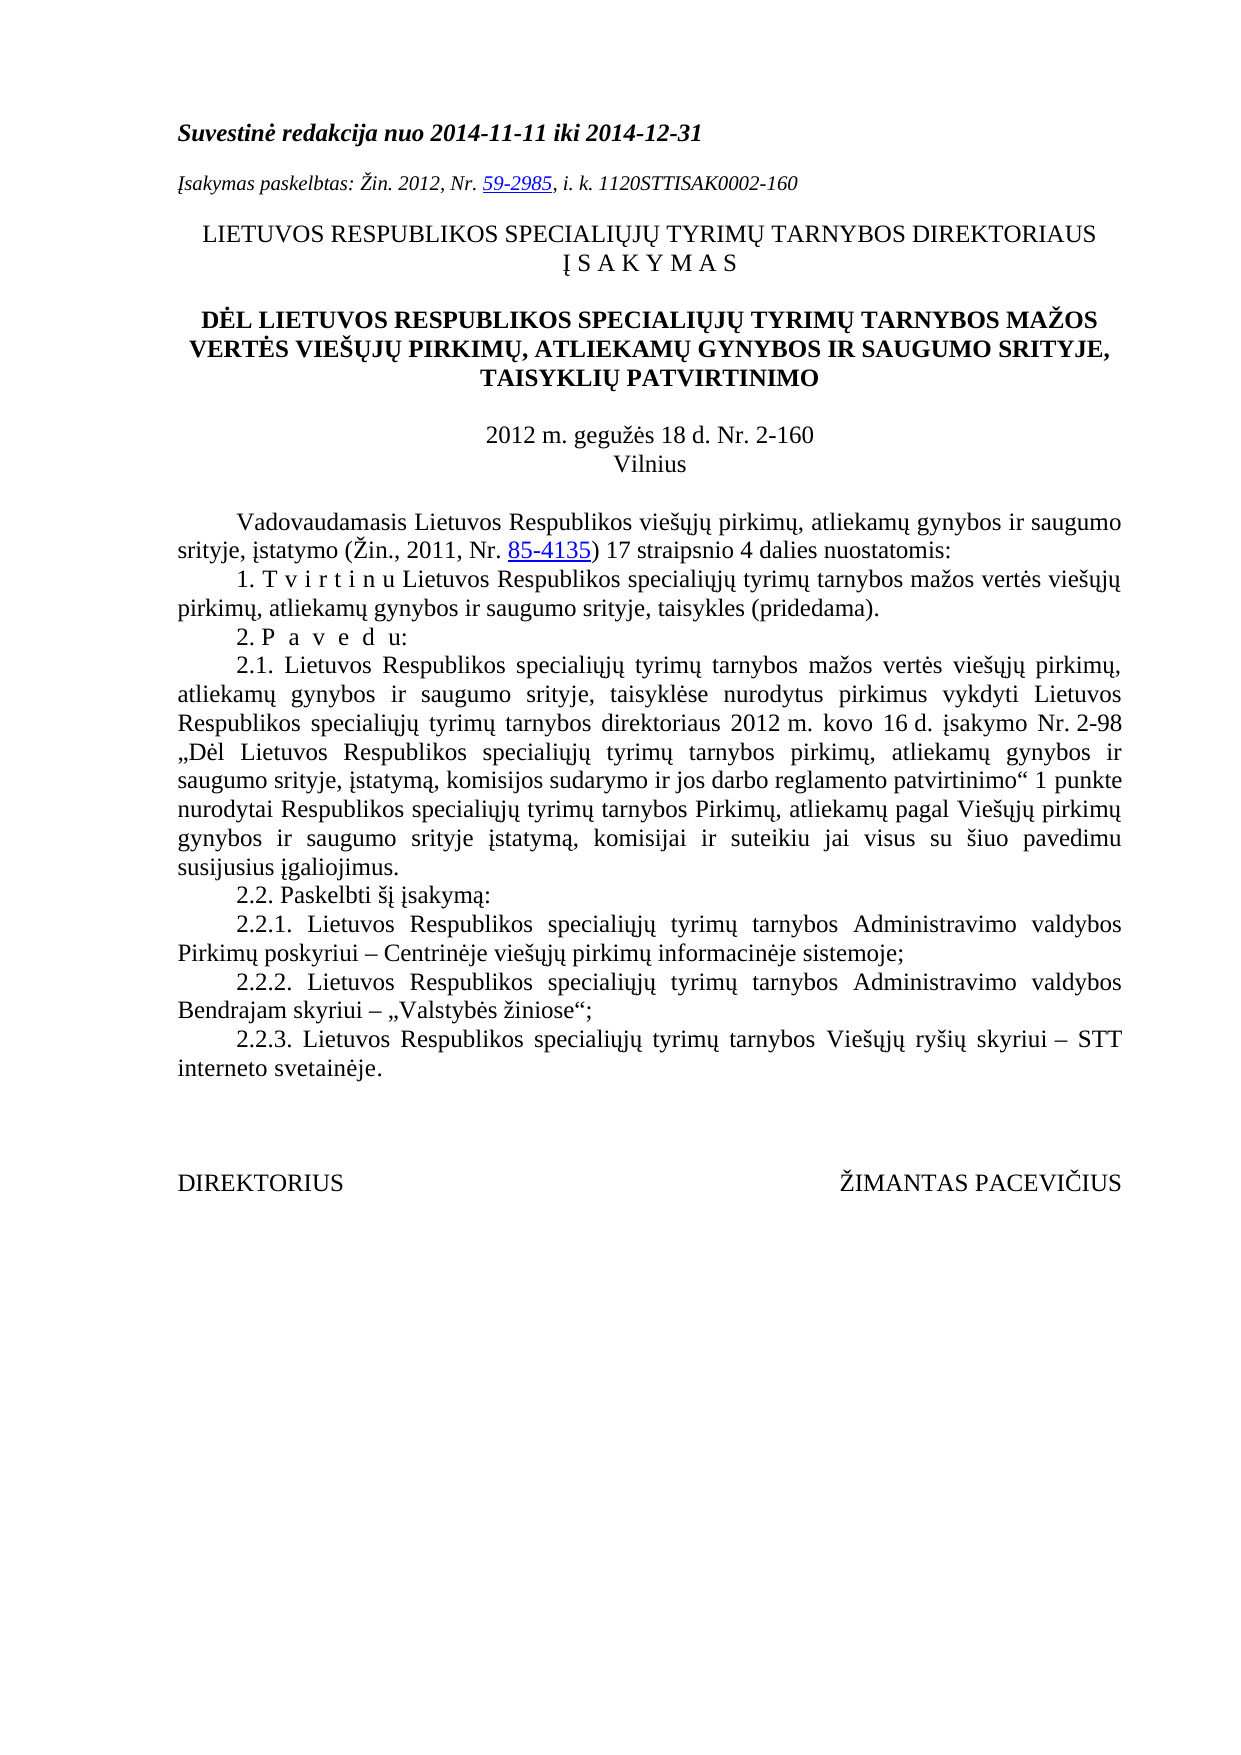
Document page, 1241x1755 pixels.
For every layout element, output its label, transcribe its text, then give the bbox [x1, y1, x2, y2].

text 2012 m. gegužės 18 d. Nr. 2-160 [177, 420, 1122, 449]
text 2.2.3. Lietuvos Respublikos specialiųjų tyrimų tarnybos Viešųjų ryšių skyriui – STT interneto svetainėje. [177, 1024, 1122, 1082]
text 2.1. Lietuvos Respublikos specialiųjų tyrimų tarnybos mažos vertės viešųjų pirkimų, atliekamų gynybos ir saugumo srityje, taisyklėse nurodytus pirkimus vykdyti Lietuvos Respublikos specialiųjų tyrimų tarnybos direktoriaus 2012 m. kovo 16 d. įsakymo Nr. 2-98 „Dėl Lietuvos Respublikos specialiųjų tyrimų tarnybos pirkimų, atliekamų gynybos ir saugumo srityje, įstatymą, komisijos sudarymo ir jos darbo reglamento patvirtinimo“ 1 punkte nurodytai Respublikos specialiųjų tyrimų tarnybos Pirkimų, atliekamų pagal Viešųjų pirkimų gynybos ir saugumo srityje įstatymą, komisijai ir suteikiu jai visus su šiuo pavedimu susijusius įgaliojimus. [177, 650, 1122, 880]
text 1. T v i r t i n u Lietuvos Respublikos specialiųjų tyrimų tarnybos mažos vertės viešųjų pirkimų, atliekamų gynybos ir saugumo srityje, taisykles (pridedama). [177, 564, 1122, 622]
text 2. P a v e d u: [177, 622, 1122, 650]
text Vadovaudamasis Lietuvos Respublikos viešųjų pirkimų, atliekamų gynybos ir saugumo srityje, įstatymo (Žin., 2011, Nr. 85-4135) 17 straipsnio 4 dalies nuostatomis: [177, 507, 1122, 564]
text 2.2.1. Lietuvos Respublikos specialiųjų tyrimų tarnybos Administravimo valdybos Pirkimų poskyriui – Centrinėje viešųjų pirkimų informacinėje sistemoje; [177, 909, 1122, 967]
text Direktorius Žimantas Pacevičius [177, 1168, 1122, 1197]
text Į S A K Y M A S [177, 248, 1122, 277]
text Suvestinė redakcija nuo 2014-11-11 iki 2014-12-31 [177, 118, 1122, 147]
text LIETUVOS RESPUBLIKOS SPECIALIŲJŲ TYRIMŲ TARNYBOS DIREKTORIAUS [177, 219, 1122, 248]
text 2.2.2. Lietuvos Respublikos specialiųjų tyrimų tarnybos Administravimo valdybos Bendrajam skyriui – „Valstybės žiniose“; [177, 967, 1122, 1024]
text Vilnius [177, 449, 1122, 478]
text 2.2. Paskelbti šį įsakymą: [177, 880, 1122, 909]
text DĖL LIETUVOS RESPUBLIKOS SPECIALIŲJŲ TYRIMŲ TARNYBOS MAŽOS VERTĖS VIEŠŲJŲ PIRKIMŲ, ATLIEKAMŲ GYNYBOS IR SAUGUMO SRITYJE, TAISYKLIŲ PATVIRTINIMO [177, 305, 1122, 392]
text Įsakymas paskelbtas: Žin. 2012, Nr. 59-2985, i. k. 1120STTISAK0002-160 [177, 171, 1122, 195]
